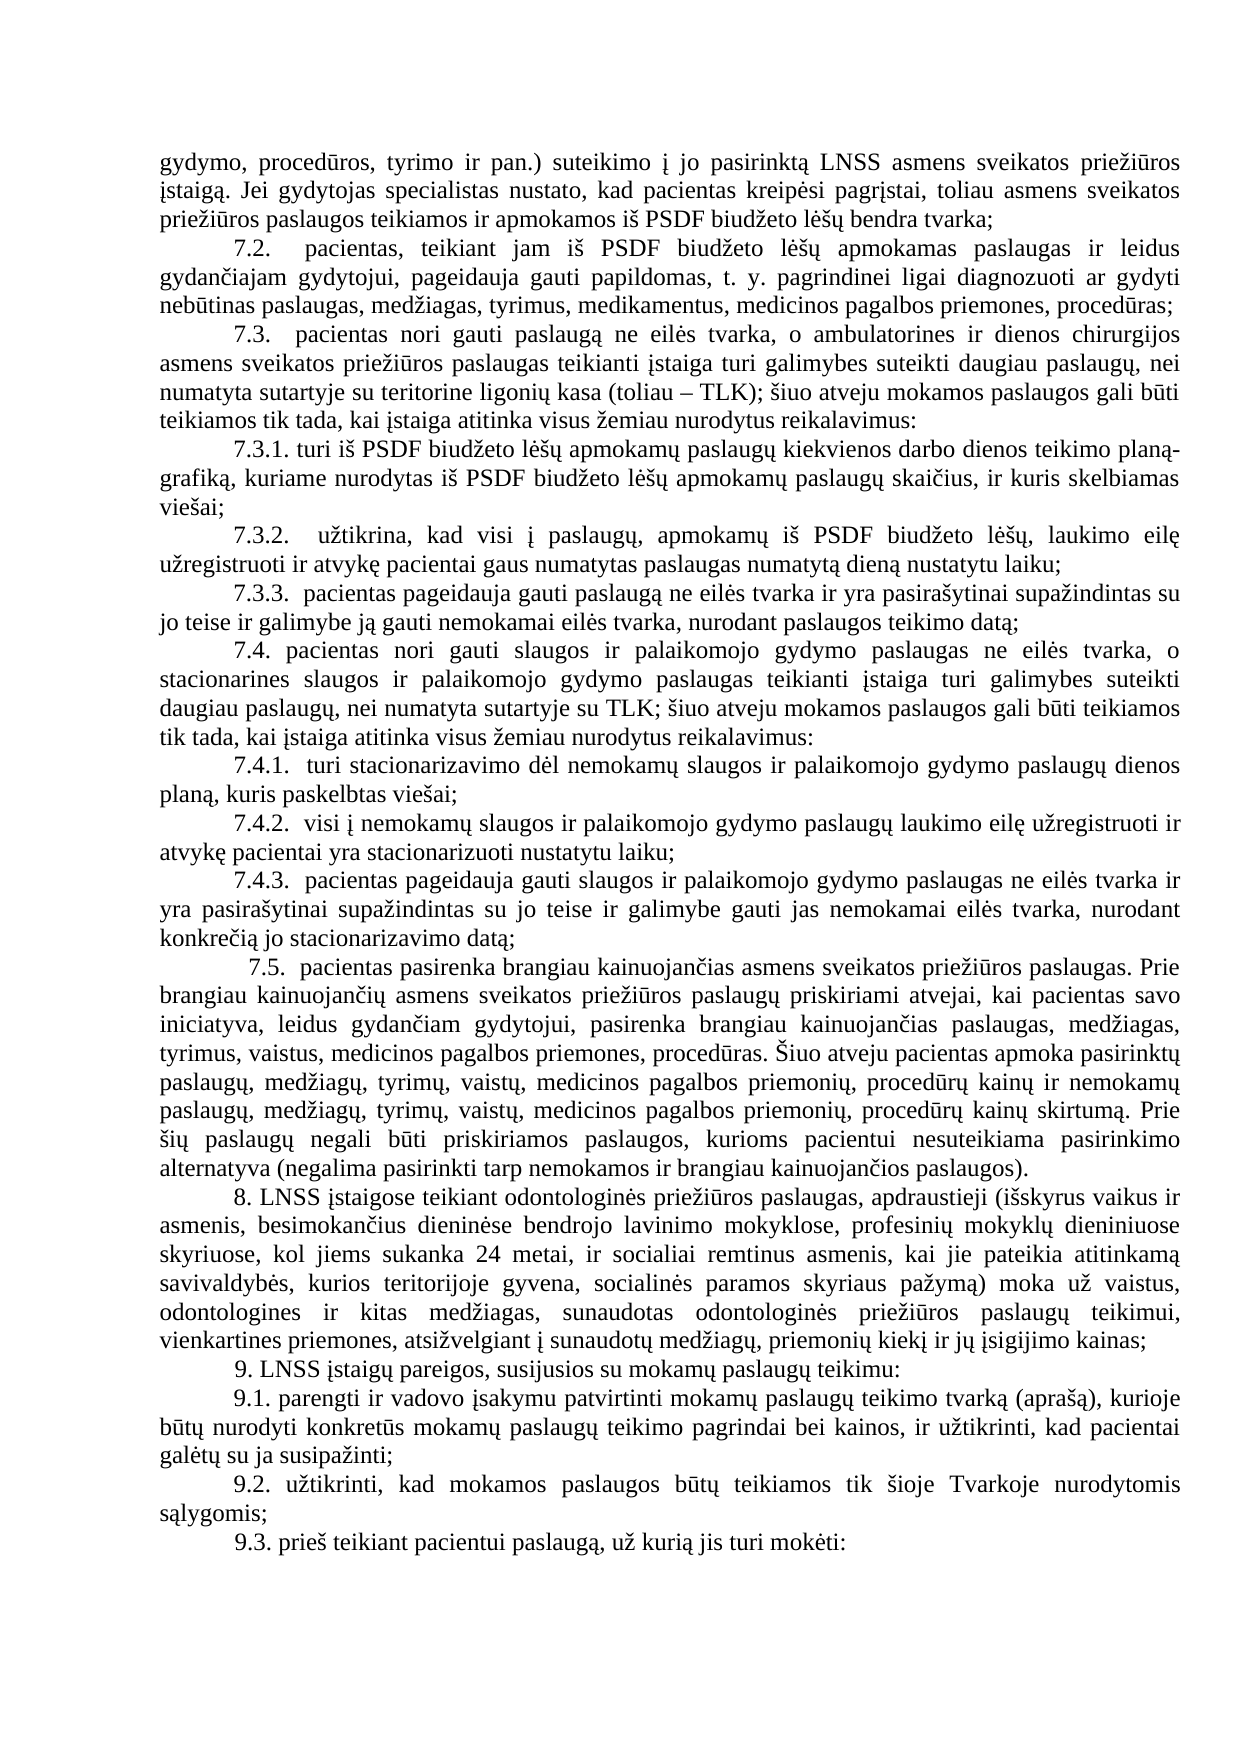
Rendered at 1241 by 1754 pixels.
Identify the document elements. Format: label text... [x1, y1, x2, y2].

text 8. LNSS įstaigose teikiant odontologinės priežiūros paslaugas, apdraustieji (išskyrus vaikus ir asmenis, besimokančius dieninėse bendrojo lavinimo mokyklose, profesinių mokyklų dieniniuose skyriuose, kol jiems sukanka 24 metai, ir socialiai remtinus asmenis, kai jie pateikia atitinkamą savivaldybės, kurios teritorijoje gyvena, socialinės paramos skyriaus pažymą) moka už vaistus, odontologines ir kitas medžiagas, sunaudotas odontologinės priežiūros paslaugų teikimui, vienkartines priemones, atsižvelgiant į sunaudotų medžiagų, priemonių kiekį ir jų įsigijimo kainas; [159, 1182, 1181, 1354]
text 7.3.2. užtikrina, kad visi į paslaugų, apmokamų iš PSDF biudžeto lėšų, laukimo eilę užregistruoti ir atvykę pacientai gaus numatytas paslaugas numatytą dieną nustatytu laiku; [159, 521, 1181, 578]
text 9. LNSS įstaigų pareigos, susijusios su mokamų paslaugų teikimu: [159, 1354, 1181, 1383]
text 7.3. pacientas nori gauti paslaugą ne eilės tvarka, o ambulatorines ir dienos chirurgijos asmens sveikatos priežiūros paslaugas teikianti įstaiga turi galimybes suteikti daugiau paslaugų, nei numatyta sutartyje su teritorine ligonių kasa (toliau – TLK); šiuo atveju mokamos paslaugos gali būti teikiamos tik tada, kai įstaiga atitinka visus žemiau nurodytus reikalavimus: [159, 319, 1181, 434]
text 7.4. pacientas nori gauti slaugos ir palaikomojo gydymo paslaugas ne eilės tvarka, o stacionarines slaugos ir palaikomojo gydymo paslaugas teikianti įstaiga turi galimybes suteikti daugiau paslaugų, nei numatyta sutartyje su TLK; šiuo atveju mokamos paslaugos gali būti teikiamos tik tada, kai įstaiga atitinka visus žemiau nurodytus reikalavimus: [159, 636, 1181, 751]
text 7.4.1. turi stacionarizavimo dėl nemokamų slaugos ir palaikomojo gydymo paslaugų dienos planą, kuris paskelbtas viešai; [159, 751, 1181, 808]
text 7.4.2. visi į nemokamų slaugos ir palaikomojo gydymo paslaugų laukimo eilę užregistruoti ir atvykę pacientai yra stacionarizuoti nustatytu laiku; [159, 808, 1181, 866]
text 7.3.1. turi iš PSDF biudžeto lėšų apmokamų paslaugų kiekvienos darbo dienos teikimo planą-grafiką, kuriame nurodytas iš PSDF biudžeto lėšų apmokamų paslaugų skaičius, ir kuris skelbiamas viešai; [159, 434, 1181, 521]
text 9.3. prieš teikiant pacientui paslaugą, už kurią jis turi mokėti: [159, 1527, 1181, 1556]
text 7.2. pacientas, teikiant jam iš PSDF biudžeto lėšų apmokamas paslaugas ir leidus gydančiajam gydytojui, pageidauja gauti papildomas, t. y. pagrindinei ligai diagnozuoti ar gydyti nebūtinas paslaugas, medžiagas, tyrimus, medikamentus, medicinos pagalbos priemones, procedūras; [159, 233, 1181, 319]
text 9.1. parengti ir vadovo įsakymu patvirtinti mokamų paslaugų teikimo tvarką (aprašą), kurioje būtų nurodyti konkretūs mokamų paslaugų teikimo pagrindai bei kainos, ir užtikrinti, kad pacientai galėtų su ja susipažinti; [159, 1383, 1181, 1469]
text gydymo, procedūros, tyrimo ir pan.) suteikimo į jo pasirinktą LNSS asmens sveikatos priežiūros įstaigą. Jei gydytojas specialistas nustato, kad pacientas kreipėsi pagrįstai, toliau asmens sveikatos priežiūros paslaugos teikiamos ir apmokamos iš PSDF biudžeto lėšų bendra tvarka; [159, 147, 1181, 233]
text 9.2. užtikrinti, kad mokamos paslaugos būtų teikiamos tik šioje Tvarkoje nurodytomis sąlygomis; [159, 1469, 1181, 1527]
text 7.3.3. pacientas pageidauja gauti paslaugą ne eilės tvarka ir yra pasirašytinai supažindintas su jo teise ir galimybe ją gauti nemokamai eilės tvarka, nurodant paslaugos teikimo datą; [159, 578, 1181, 636]
text 7.5. pacientas pasirenka brangiau kainuojančias asmens sveikatos priežiūros paslaugas. Prie brangiau kainuojančių asmens sveikatos priežiūros paslaugų priskiriami atvejai, kai pacientas savo iniciatyva, leidus gydančiam gydytojui, pasirenka brangiau kainuojančias paslaugas, medžiagas, tyrimus, vaistus, medicinos pagalbos priemones, procedūras. Šiuo atveju pacientas apmoka pasirinktų paslaugų, medžiagų, tyrimų, vaistų, medicinos pagalbos priemonių, procedūrų kainų ir nemokamų paslaugų, medžiagų, tyrimų, vaistų, medicinos pagalbos priemonių, procedūrų kainų skirtumą. Prie šių paslaugų negali būti priskiriamos paslaugos, kurioms pacientui nesuteikiama pasirinkimo alternatyva (negalima pasirinkti tarp nemokamos ir brangiau kainuojančios paslaugos). [159, 952, 1181, 1182]
text 7.4.3. pacientas pageidauja gauti slaugos ir palaikomojo gydymo paslaugas ne eilės tvarka ir yra pasirašytinai supažindintas su jo teise ir galimybe gauti jas nemokamai eilės tvarka, nurodant konkrečią jo stacionarizavimo datą; [159, 866, 1181, 952]
